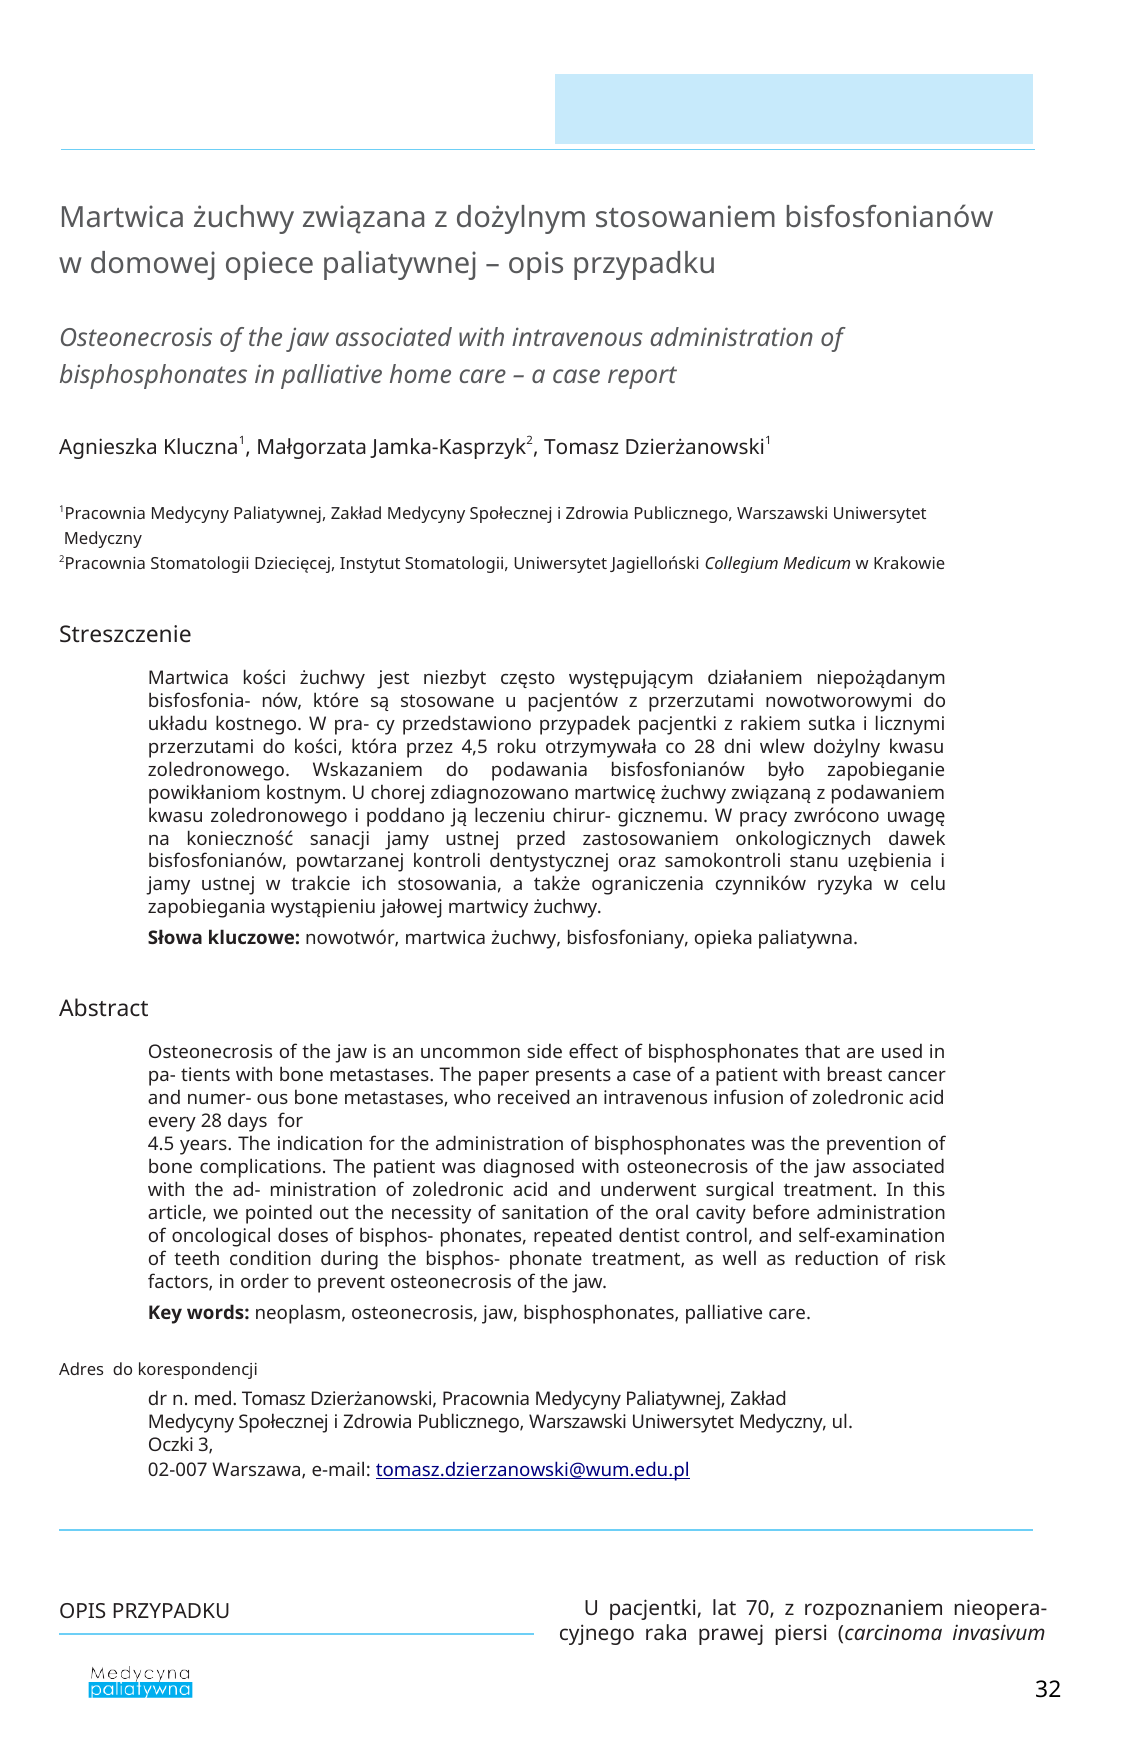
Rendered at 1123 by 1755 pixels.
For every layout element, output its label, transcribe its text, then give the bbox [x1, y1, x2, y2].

text Martwica żuchwy związana z dożylnym stosowaniem bisfosfonianów w domowej opiece paliatywnej – opis przypadku [59, 196, 1023, 282]
text U pacjentki, lat 70, z rozpoznaniem nieopera- cyjnego raka prawej piersi (carcinoma invasivum [559, 1596, 1048, 1646]
text Osteonecrosis of the jaw is an uncommon side effect of bisphosphonates that are used in pa- tients with bone metastases. The paper presents a case of a patient with breast cancer and numer- ous bone metastases, who received an intravenous infusion of zoledronic acid every 28 days for [148, 1041, 946, 1132]
text 02-007 Warszawa, e-mail: tomasz.dzierzanowski@wum.edu.pl [148, 1456, 1048, 1482]
text Agnieszka Kluczna1, Małgorzata Jamka-Kasprzyk2, Tomasz Dzierżanowski1 [59, 432, 1048, 461]
text 1Pracownia Medycyny Paliatywnej, Zakład Medycyny Społecznej i Zdrowia Publicznego, Warszawski Uniwersytet Medyczny [59, 502, 963, 549]
text Adres do korespondencji [59, 1358, 1048, 1380]
text dr n. med. Tomasz Dzierżanowski, Pracownia Medycyny Paliatywnej, Zakład Medycyny Społecznej i Zdrowia Publicznego, Warszawski Uniwersytet Medyczny, ul. Oczki 3, [148, 1387, 861, 1456]
text Key words: neoplasm, osteonecrosis, jaw, bisphosphonates, palliative care. [148, 1299, 1048, 1324]
subtitle Streszczenie [59, 618, 1048, 649]
text Osteonecrosis of the jaw associated with intravenous administration of bisphosphonates in palliative home care – a case report [59, 319, 909, 390]
text 4.5 years. The indication for the administration of bisphosphonates was the prevention of bone complications. The patient was diagnosed with osteonecrosis of the jaw associated with the ad- ministration of zoledronic acid and underwent surgical treatment. In this article, we pointed out the necessity of sanitation of the oral cavity before administration of oncological doses of bisphos- phonates, repeated dentist control, and self-examination of teeth condition during the bisphos- phonate treatment, as well as reduction of risk factors, in order to prevent osteonecrosis of the jaw. [148, 1132, 946, 1293]
text 2Pracownia Stomatologii Dziecięcej, Instytut Stomatologii, Uniwersytet Jagielloński Collegium Medicum w Krakowie [59, 552, 1048, 574]
text Słowa kluczowe: nowotwór, martwica żuchwy, bisfosfoniany, opieka paliatywna. [148, 924, 1048, 950]
subtitle Abstract [59, 992, 1048, 1023]
text OPIS PRZYPADKU [59, 1596, 534, 1624]
text Martwica kości żuchwy jest niezbyt często występującym działaniem niepożądanym bisfosfonia- nów, które są stosowane u pacjentów z przerzutami nowotworowymi do układu kostnego. W pra- cy przedstawiono przypadek pacjentki z rakiem sutka i licznymi przerzutami do kości, która przez 4,5 roku otrzymywała co 28 dni wlew dożylny kwasu zoledronowego. Wskazaniem do podawania bisfosfonianów było zapobieganie powikłaniom kostnym. U chorej zdiagnozowano martwicę żuchwy związaną z podawaniem kwasu zoledronowego i poddano ją leczeniu chirur- gicznemu. W pracy zwrócono uwagę na konieczność sanacji jamy ustnej przed zastosowaniem onkologicznych dawek bisfosfonianów, powtarzanej kontroli dentystycznej oraz samokontroli stanu uzębienia i jamy ustnej w trakcie ich stosowania, a także ograniczenia czynników ryzyka w celu zapobiegania wystąpieniu jałowej martwicy żuchwy. [148, 666, 946, 918]
